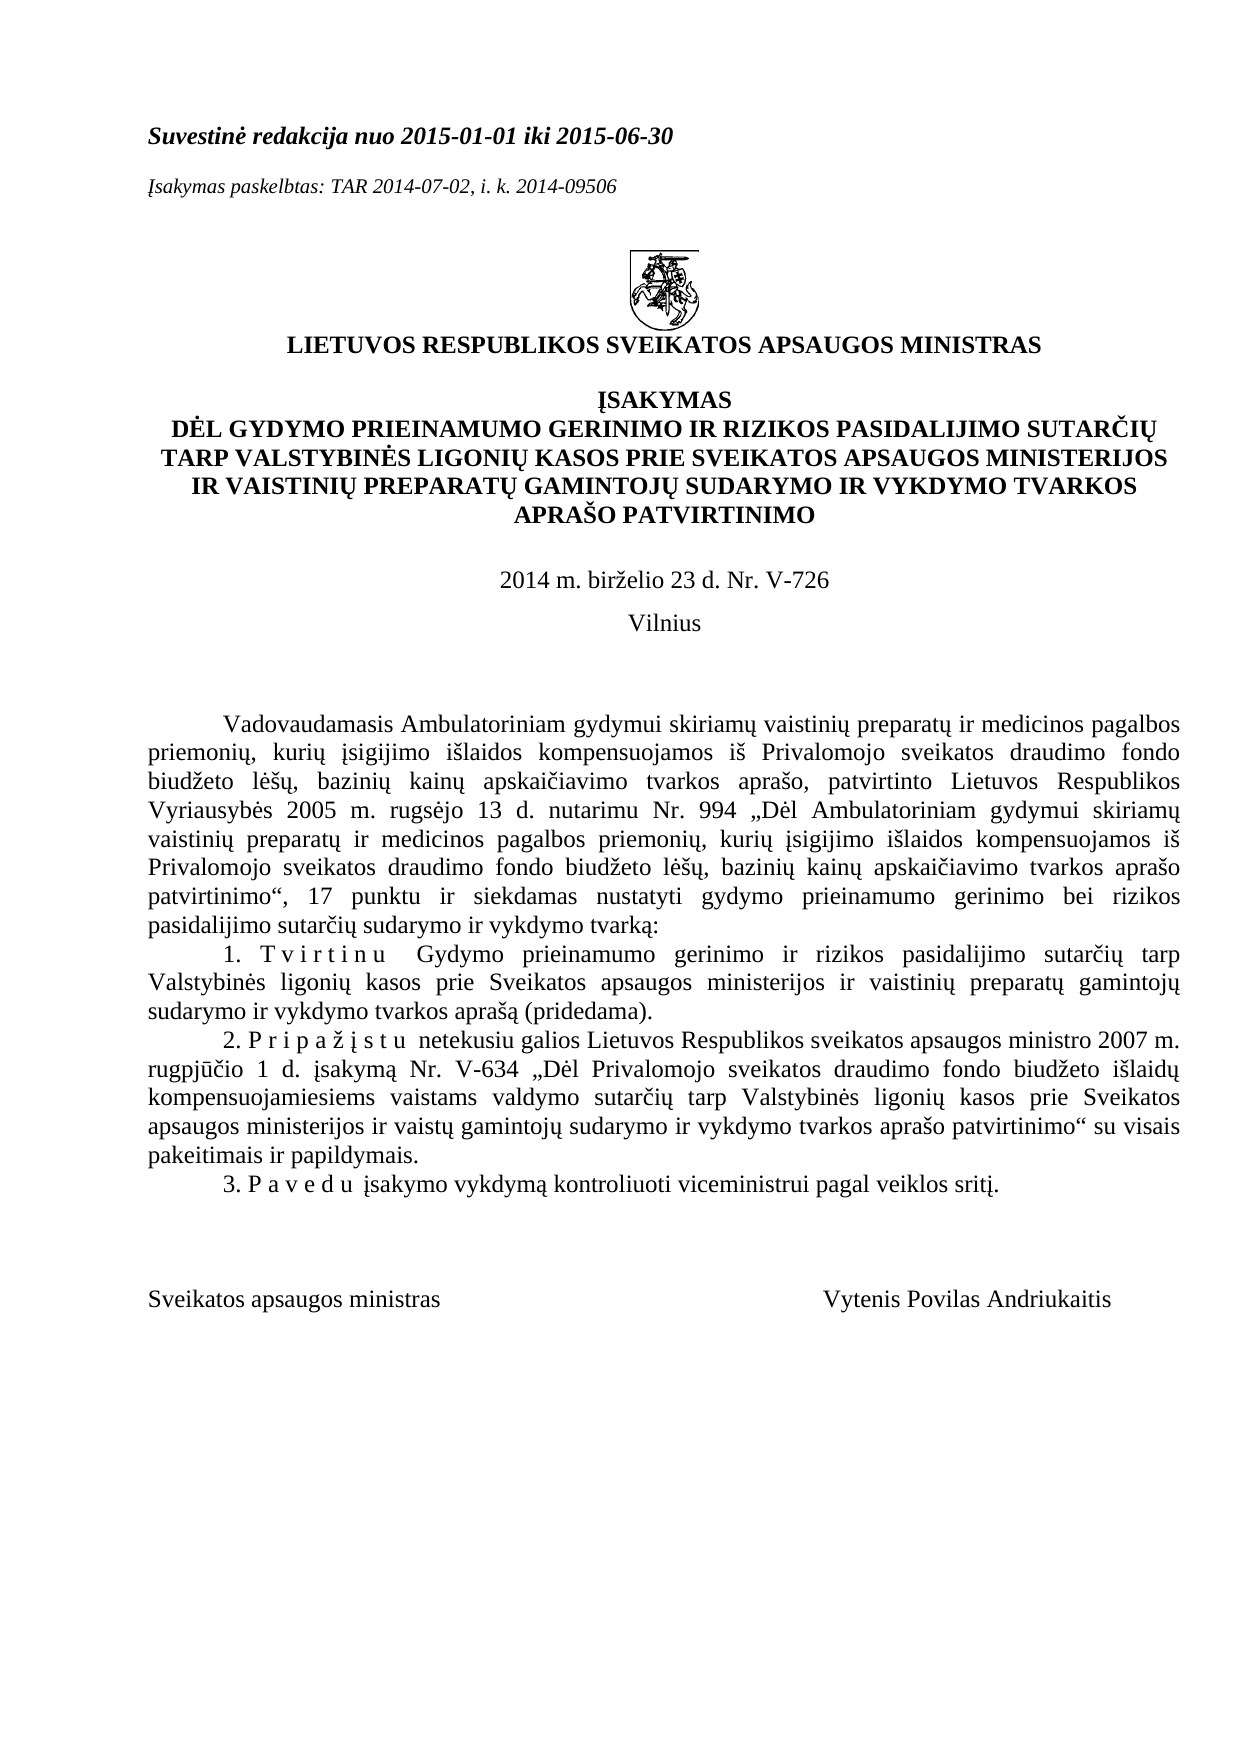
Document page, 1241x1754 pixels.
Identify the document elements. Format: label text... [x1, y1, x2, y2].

text ĮSAKYMAS [148, 385, 1181, 414]
text Vilnius [148, 608, 1181, 637]
text Suvestinė redakcija nuo 2015-01-01 iki 2015-06-30 [148, 121, 1181, 150]
text 2. P r i p a ž į s t u netekusiu galios Lietuvos Respublikos sveikatos apsaugos ministro 2007 m. rugpjūčio 1 d. įsakymą Nr. V-634 „Dėl Privalomojo sveikatos draudimo fondo biudžeto išlaidų kompensuojamiesiems vaistams valdymo sutarčių tarp Valstybinės ligonių kasos prie Sveikatos apsaugos ministerijos ir vaistų gamintojų sudarymo ir vykdymo tvarkos aprašo patvirtinimo“ su visais pakeitimais ir papildymais. [148, 1025, 1181, 1169]
text 3. Pavedu įsakymo vykdymą kontroliuoti viceministrui pagal veiklos sritį. [148, 1169, 1181, 1197]
text 1. Tvirtinu Gydymo prieinamumo gerinimo ir rizikos pasidalijimo sutarčių tarp Valstybinės ligonių kasos prie Sveikatos apsaugos ministerijos ir vaistinių preparatų gamintojų sudarymo ir vykdymo tvarkos aprašą (pridedama). [148, 939, 1181, 1025]
text Įsakymas paskelbtas: TAR 2014-07-02, i. k. 2014-09506 [148, 174, 1181, 198]
text 2014 m. birželio 23 d. Nr. V-726 [148, 565, 1181, 594]
text Vadovaudamasis Ambulatoriniam gydymui skiriamų vaistinių preparatų ir medicinos pagalbos priemonių, kurių įsigijimo išlaidos kompensuojamos iš Privalomojo sveikatos draudimo fondo biudžeto lėšų, bazinių kainų apskaičiavimo tvarkos aprašo, patvirtinto Lietuvos Respublikos Vyriausybės 2005 m. rugsėjo 13 d. nutarimu Nr. 994 „Dėl Ambulatoriniam gydymui skiriamų vaistinių preparatų ir medicinos pagalbos priemonių, kurių įsigijimo išlaidos kompensuojamos iš Privalomojo sveikatos draudimo fondo biudžeto lėšų, bazinių kainų apskaičiavimo tvarkos aprašo patvirtinimo“, 17 punktu ir siekdamas nustatyti gydymo prieinamumo gerinimo bei rizikos pasidalijimo sutarčių sudarymo ir vykdymo tvarką: [148, 709, 1181, 939]
text DĖL GYDYMO PRIEINAMUMO GERINIMO IR RIZIKOS PASIDALIJIMO SUTARČIŲ TARP VALSTYBINĖS LIGONIŲ KASOS PRIE SVEIKATOS APSAUGOS MINISTERIJOS IR VAISTINIŲ PREPARATŲ GAMINTOJŲ SUDARYMO IR VYKDYMO TVARKOS APRAŠO PATVIRTINIMO [148, 414, 1181, 529]
text LIETUVOS RESPUBLIKOS SVEIKATOS APSAUGOS MINISTRAS [148, 330, 1181, 359]
text Sveikatos apsaugos ministras Vytenis Povilas Andriukaitis [148, 1284, 1181, 1312]
